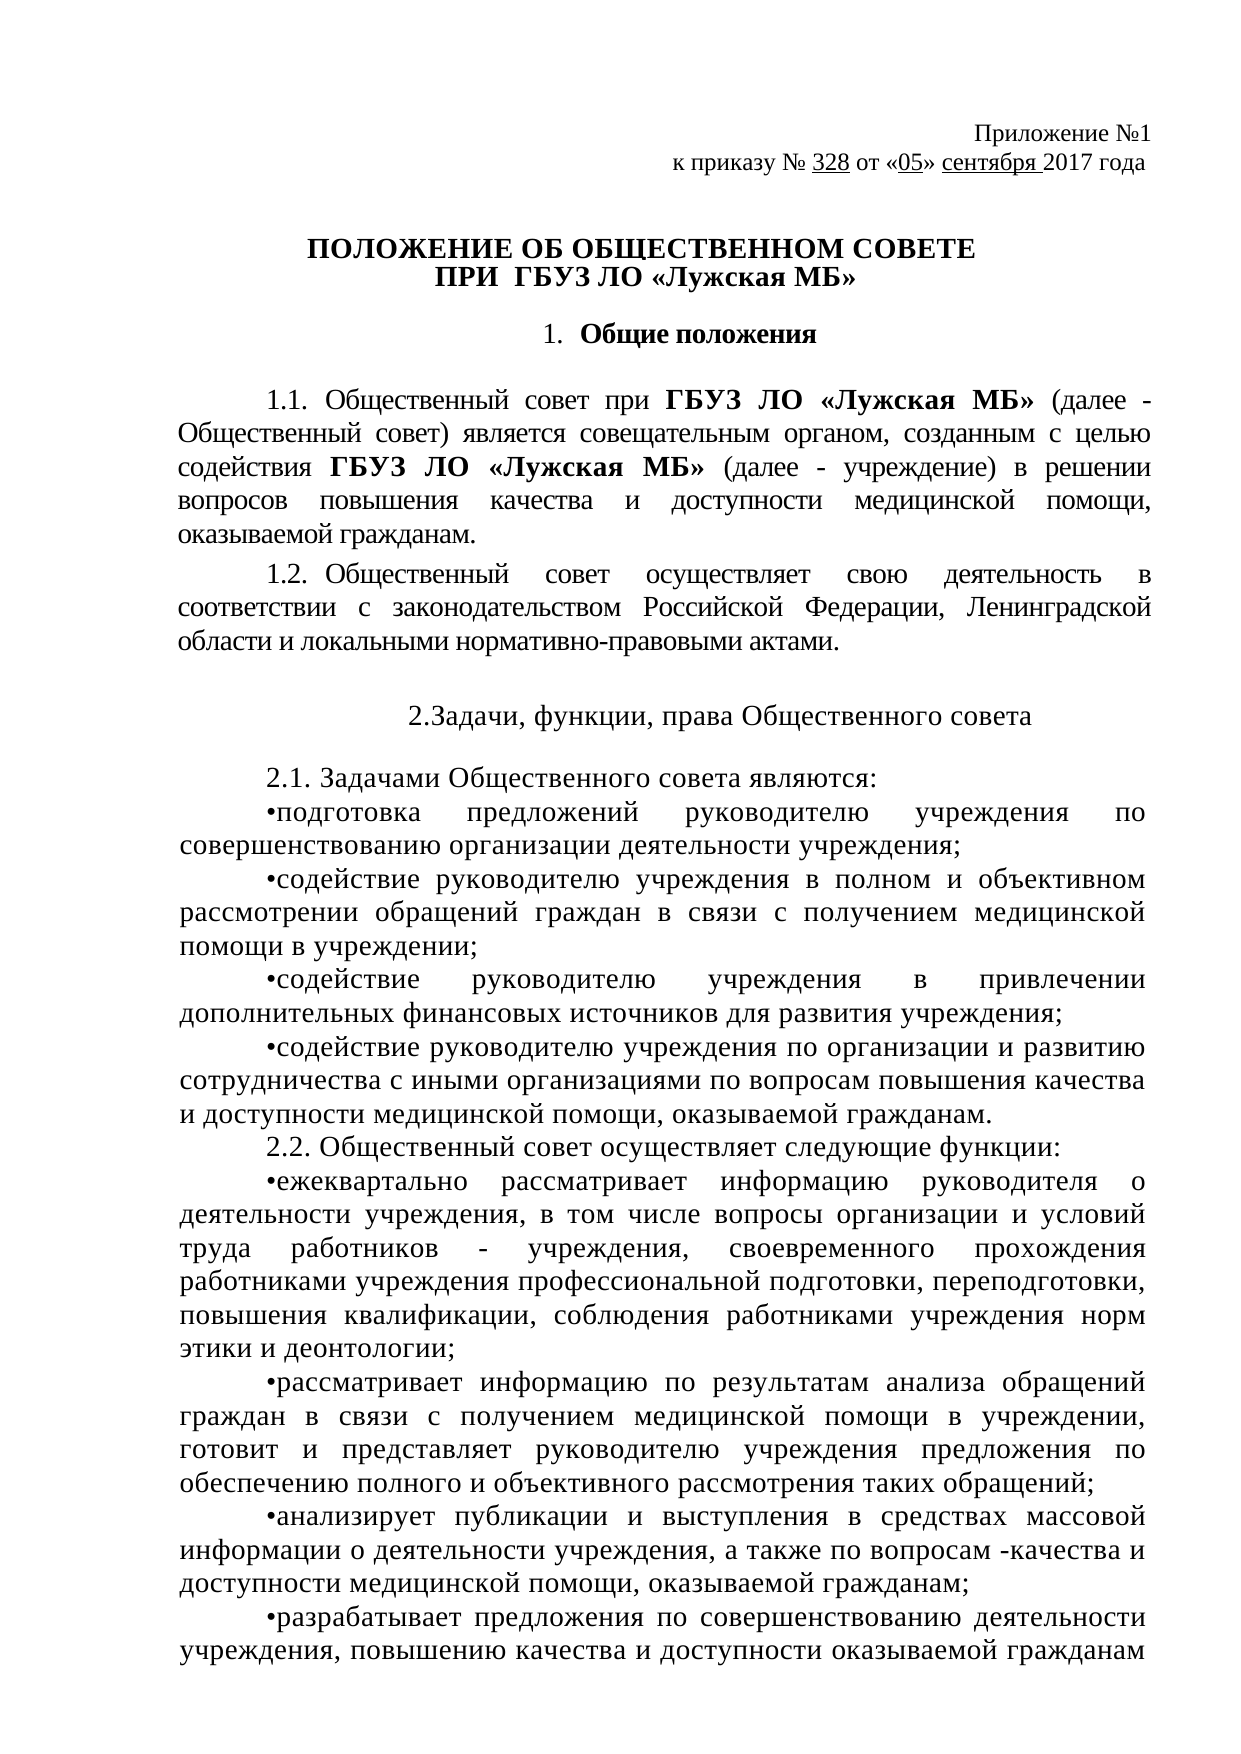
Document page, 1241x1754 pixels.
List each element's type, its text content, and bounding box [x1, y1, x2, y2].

text •содействие руководителю учреждения в полном и объективном рассмотрении обращений граждан в связи с получением медицинской помощи в учреждении; [179, 861, 1147, 962]
text 2.Задачи, функции, права Общественного совета [290, 702, 408, 731]
list Общественный совет при ГБУЗ ЛО «Лужская МБ» (далее - Общественный совет) является совещательным органом, созданным с целью содействия ГБУЗ ЛО «Лужская МБ» (далее - учреждение) в решении вопросов повышения качества и доступности медицинской помощи, оказываемой гражданам. [177, 382, 1152, 549]
text •содействие руководителю учреждения в привлечении дополнительных финансовых источников для развития учреждения; [179, 962, 1147, 1029]
text 2.2. Общественный совет осуществляет следующие функции: [179, 1129, 1152, 1163]
text •анализирует публикации и выступления в средствах массовой информации о деятельности учреждения, а также по вопросам -качества и доступности медицинской помощи, оказываемой гражданам; [179, 1498, 1147, 1599]
list Общие положения [252, 326, 1114, 347]
text ПРИ ГБУЗ ЛО «Лужская МБ» [857, 269, 1114, 291]
list Общественный совет осуществляет свою деятельность в соответствии с законодательством Российской Федерации, Ленинградской области и локальными нормативно-правовыми актами. [177, 556, 1152, 656]
text •содействие руководителю учреждения по организации и развитию сотрудничества с иными организациями по вопросам повышения качества и доступности медицинской помощи, оказываемой гражданам. [179, 1029, 1147, 1129]
text •разрабатывает предложения по совершенствованию деятельности учреждения, повышению качества и доступности оказываемой гражданам [179, 1599, 1147, 1666]
text 2.1. Задачами Общественного совета являются: [179, 760, 1152, 794]
text •ежеквартально рассматривает информацию руководителя о деятельности учреждения, в том числе вопросы организации и условий труда работников - учреждения, своевременного прохождения работниками учреждения профессиональной подготовки, переподготовки, повышения квалификации, соблюдения работниками учреждения норм этики и деонтологии; [179, 1163, 1147, 1364]
text ПОЛОЖЕНИЕ ОБ ОБЩЕСТВЕННОМ СОВЕТЕ [984, 241, 1114, 263]
text 2.Задачи, функции, права Общественного совета [1033, 702, 1152, 731]
text •подготовка предложений руководителю учреждения по совершенствованию организации деятельности учреждения; [179, 794, 1147, 861]
text к приказу № 328 от «05» сентября 2017 года [177, 147, 1152, 176]
text ПРИ ГБУЗ ЛО «Лужская МБ» [177, 269, 435, 291]
text •рассматривает информацию по результатам анализа обращений граждан в связи с получением медицинской помощи в учреждении, готовит и представляет руководителю учреждения предложения по обеспечению полного и объективного рассмотрения таких обращений; [179, 1364, 1147, 1498]
text ПОЛОЖЕНИЕ ОБ ОБЩЕСТВЕННОМ СОВЕТЕ [177, 241, 307, 263]
text Приложение №1 [177, 118, 1152, 147]
